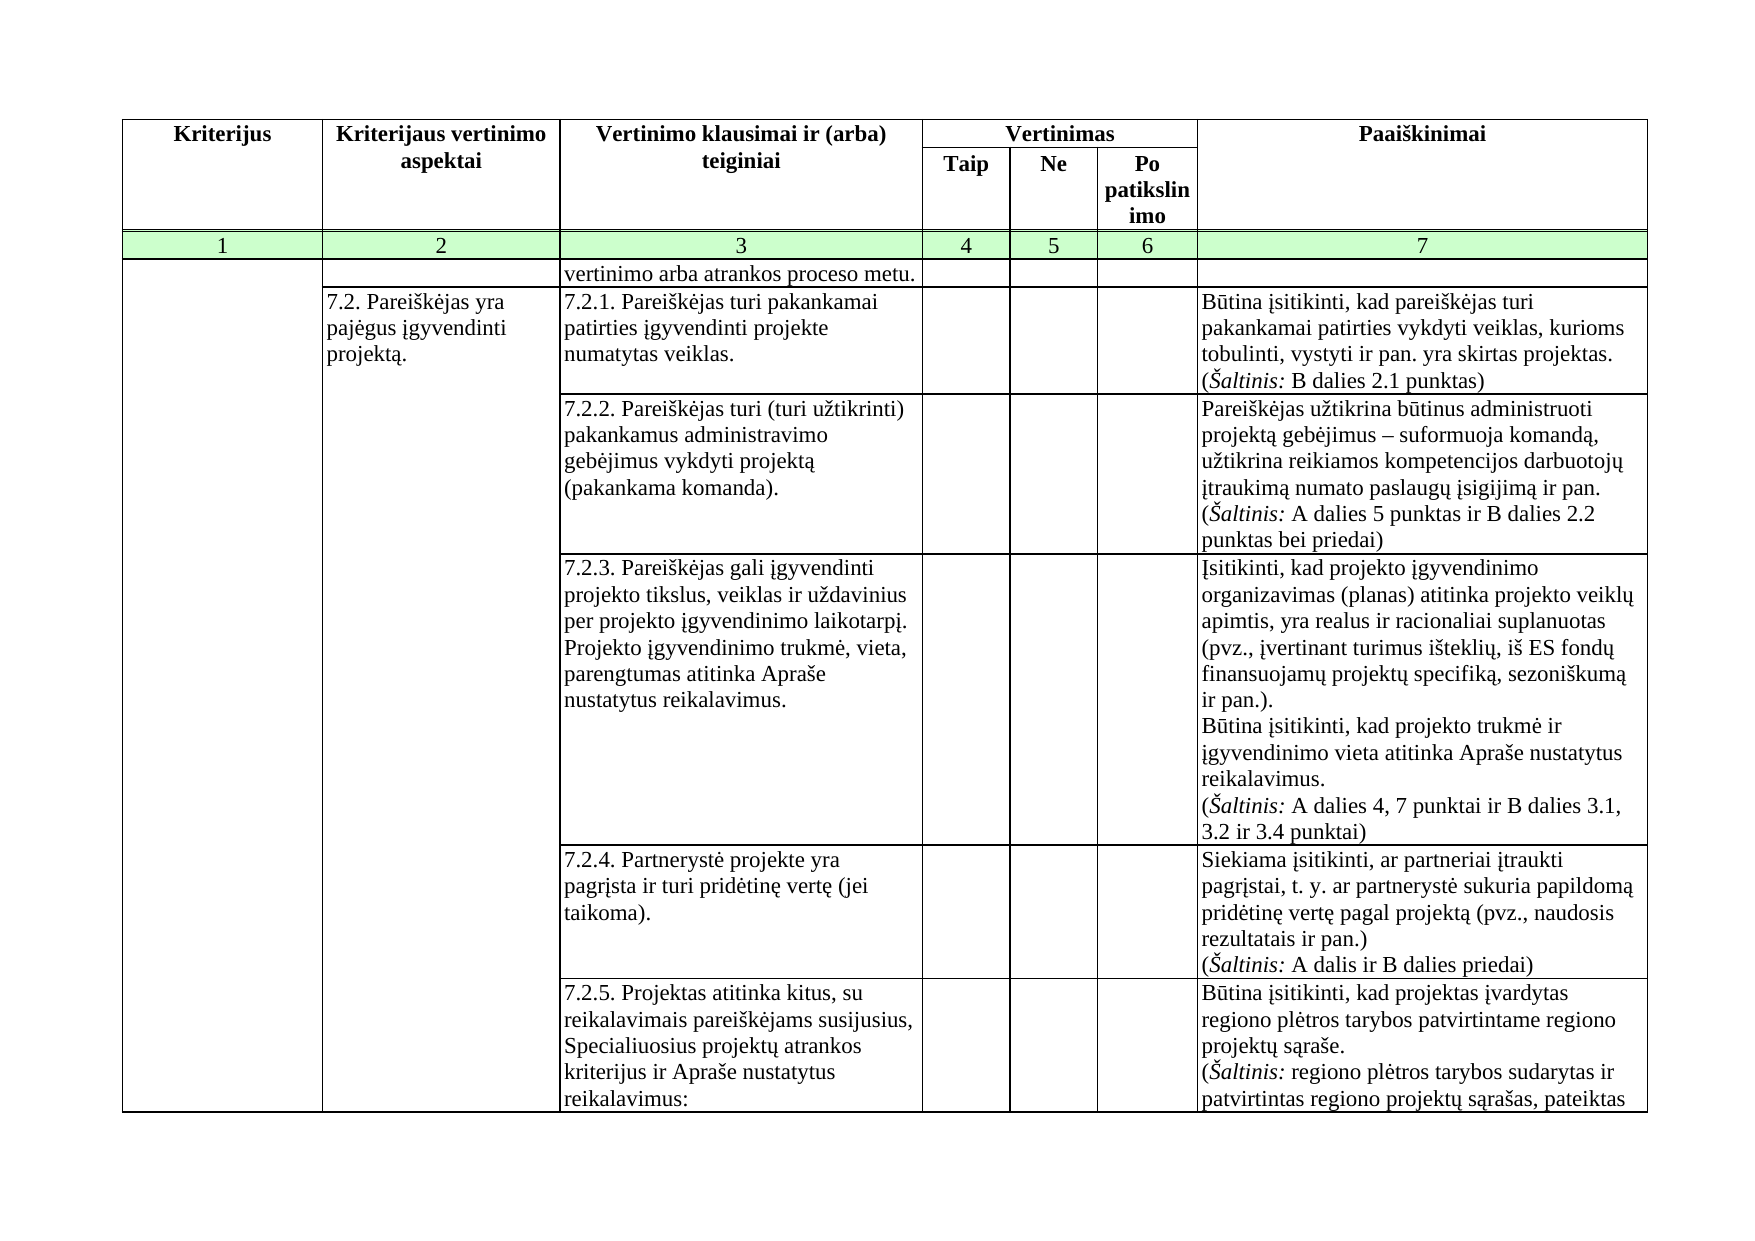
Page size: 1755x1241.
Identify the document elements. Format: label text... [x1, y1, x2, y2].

table_cell [923, 260, 1009, 286]
table_cell Siekiama įsitikinti, ar partneriai įtraukti pagrįstai, t. y. ar partnerystė sukuria papildomą pridėtinę vertę pagal projektą (pvz., naudosis rezultatais ir pan.) (Šaltinis: A dalis ir B dalies priedai) [1198, 846, 1647, 978]
table_cell Pareiškėjas užtikrina būtinus administruoti projektą gebėjimus – suformuoja komandą, užtikrina reikiamos kompetencijos darbuotojų įtraukimą numato paslaugų įsigijimą ir pan. (Šaltinis: A dalies 5 punktas ir B dalies 2.2 punktas bei priedai) [1198, 395, 1647, 553]
table_cell [1098, 288, 1197, 393]
table_cell 5 [1011, 232, 1097, 258]
table_cell 7.2.5. Projektas atitinka kitus, su reikalavimais pareiškėjams susijusius, Specialiuosius projektų atrankos kriterijus ir Apraše nustatytus reikalavimus: [561, 979, 922, 1111]
table_cell [1011, 979, 1097, 1111]
table_cell [923, 979, 1009, 1111]
table_cell [1011, 395, 1097, 553]
table_cell 7 [1198, 232, 1647, 258]
table_cell Po patikslinimo [1098, 148, 1197, 229]
table_cell 7.2.3. Pareiškėjas gali įgyvendinti projekto tikslus, veiklas ir uždavinius per projekto įgyvendinimo laikotarpį. Projekto įgyvendinimo trukmė, vieta, parengtumas atitinka Apraše nustatytus reikalavimus. [561, 555, 922, 844]
table_cell [923, 395, 1009, 553]
table_cell 7.2.1. Pareiškėjas turi pakankamai patirties įgyvendinti projekte numatytas veiklas. [561, 288, 922, 393]
table_cell [323, 260, 559, 286]
table_cell 7.2. Pareiškėjas yra pajėgus įgyvendinti projektą. [323, 288, 559, 1111]
table_cell [1198, 260, 1647, 286]
table_header Kriterijus [123, 120, 322, 229]
table_cell 3 [561, 232, 922, 258]
table_cell [1098, 395, 1197, 553]
table_cell Būtina įsitikinti, kad projektas įvardytas regiono plėtros tarybos patvirtintame regiono projektų sąraše. (Šaltinis: regiono plėtros tarybos sudarytas ir patvirtintas regiono projektų sąrašas, pateiktas [1198, 979, 1647, 1111]
table_cell [1098, 260, 1197, 286]
table_cell [1011, 555, 1097, 844]
table_header Vertinimas [923, 120, 1197, 147]
table_cell 7.2.4. Partnerystė projekte yra pagrįsta ir turi pridėtinę vertę (jei taikoma). [561, 846, 922, 978]
table_cell Būtina įsitikinti, kad pareiškėjas turi pakankamai patirties vykdyti veiklas, kurioms tobulinti, vystyti ir pan. yra skirtas projektas. (Šaltinis: B dalies 2.1 punktas) [1198, 288, 1647, 393]
table_cell [923, 555, 1009, 844]
table_cell [923, 288, 1009, 393]
table_cell [1098, 846, 1197, 978]
table_cell Taip [923, 148, 1009, 229]
table_header Kriterijaus vertinimo aspektai [323, 120, 559, 229]
table_cell [923, 846, 1009, 978]
table_header Paaiškinimai [1198, 120, 1647, 229]
table_cell Įsitikinti, kad projekto įgyvendinimo organizavimas (planas) atitinka projekto veiklų apimtis, yra realus ir racionaliai suplanuotas (pvz., įvertinant turimus išteklių, iš ES fondų finansuojamų projektų specifiką, sezoniškumą ir pan.). Būtina įsitikinti, kad projekto trukmė ir įgyvendinimo vieta atitinka Apraše nustatytus reikalavimus. (Šaltinis: A dalies 4, 7 punktai ir B dalies 3.1, 3.2 ir 3.4 punktai) [1198, 555, 1647, 844]
table_cell [1098, 555, 1197, 844]
table_cell [1098, 979, 1197, 1111]
table_cell 6 [1098, 232, 1197, 258]
table_cell [1011, 260, 1097, 286]
table_cell 2 [323, 232, 559, 258]
table_cell 1 [123, 232, 322, 258]
table_cell [1011, 846, 1097, 978]
table_cell 7.2.2. Pareiškėjas turi (turi užtikrinti) pakankamus administravimo gebėjimus vykdyti projektą (pakankama komanda). [561, 395, 922, 553]
table_cell [1011, 288, 1097, 393]
table_cell [123, 260, 322, 1111]
table_cell 4 [923, 232, 1009, 258]
table_header Vertinimo klausimai ir (arba) teiginiai [561, 120, 922, 229]
table_cell Ne [1011, 148, 1097, 229]
table_cell vertinimo arba atrankos proceso metu. [561, 260, 922, 286]
